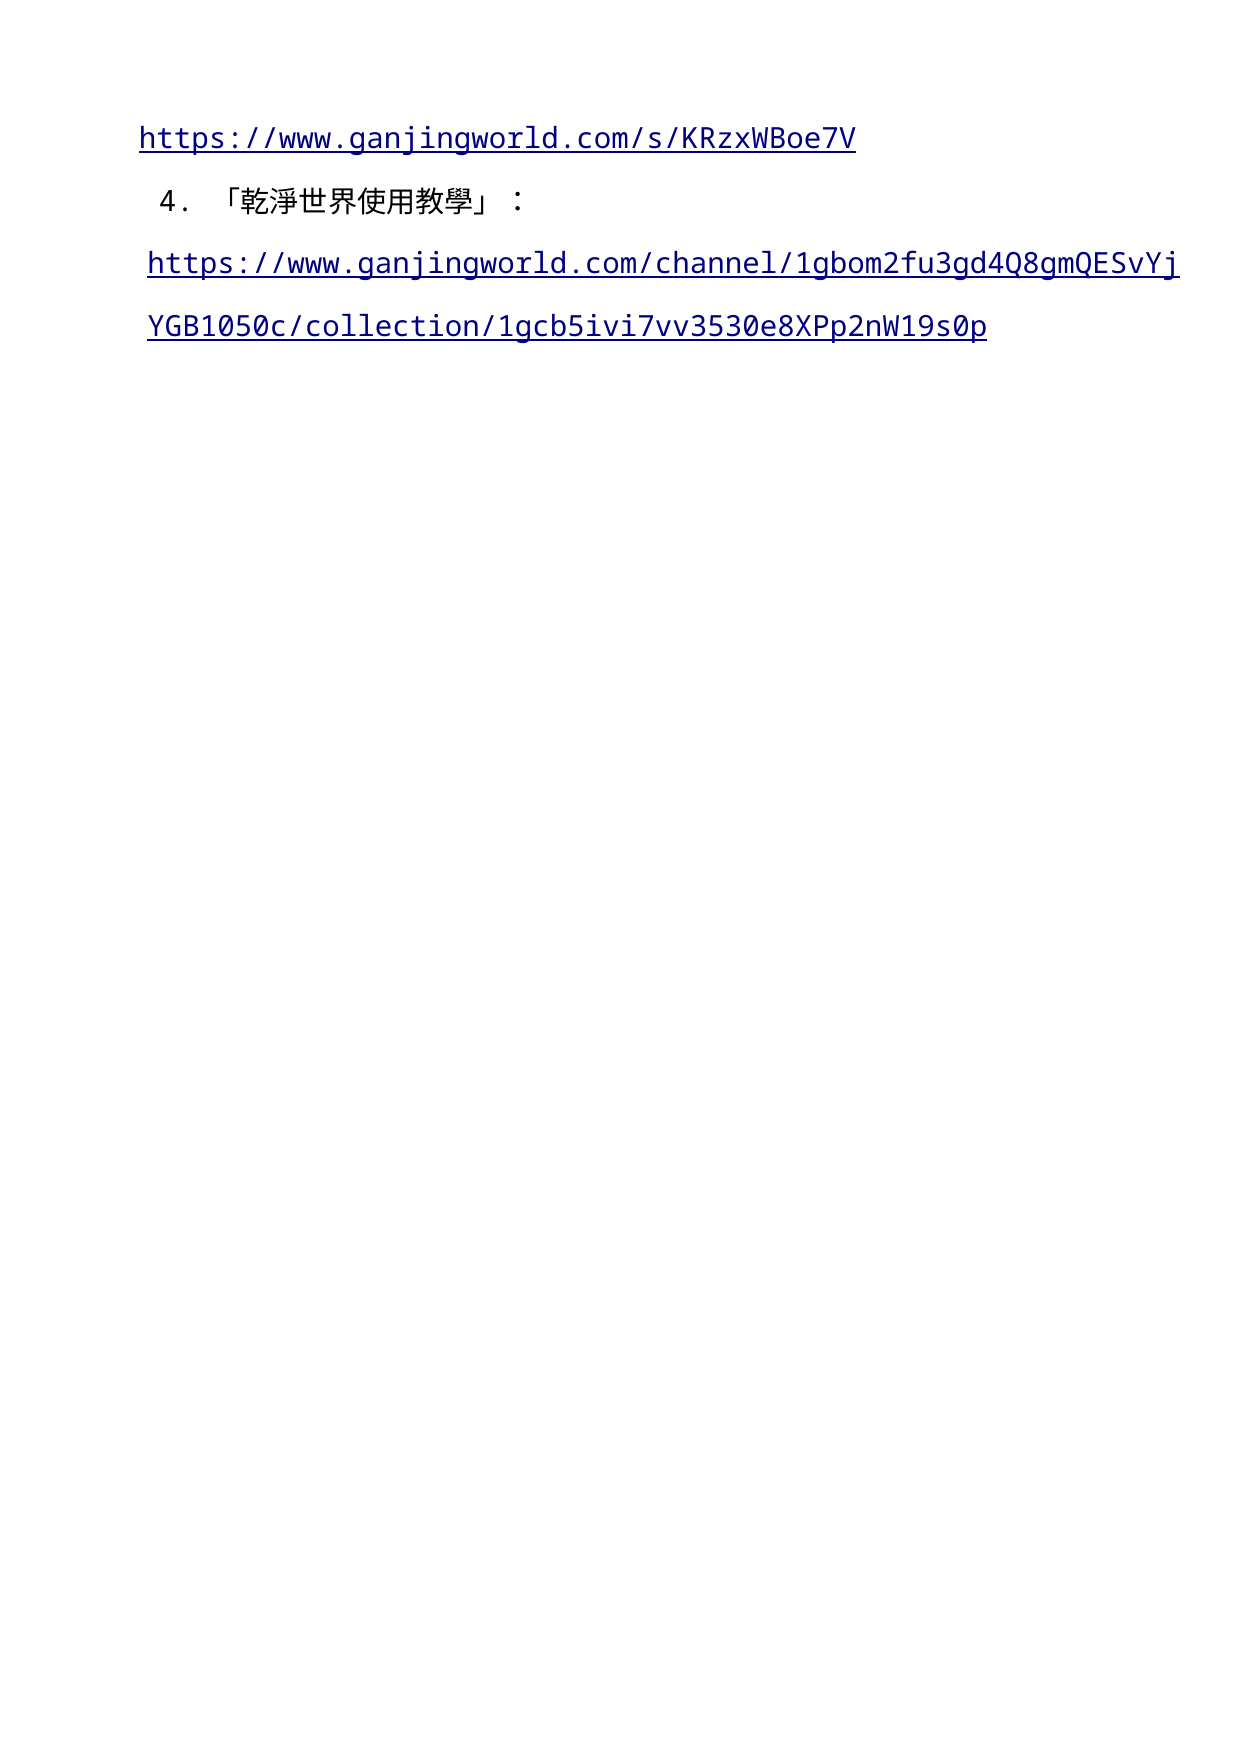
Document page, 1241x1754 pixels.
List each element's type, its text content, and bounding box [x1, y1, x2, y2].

text https://www.ganjingworld.com/s/KRzxWBoe7V [139, 96, 1188, 158]
text 4. 「乾淨世界使用教學」：https://www.ganjingworld.com/channel/1gbom2fu3gd4Q8gmQESvYjYGB1050c/collection/1gcb5ivi7vv3530e8XPp2nW19s0p [89, 158, 1188, 346]
